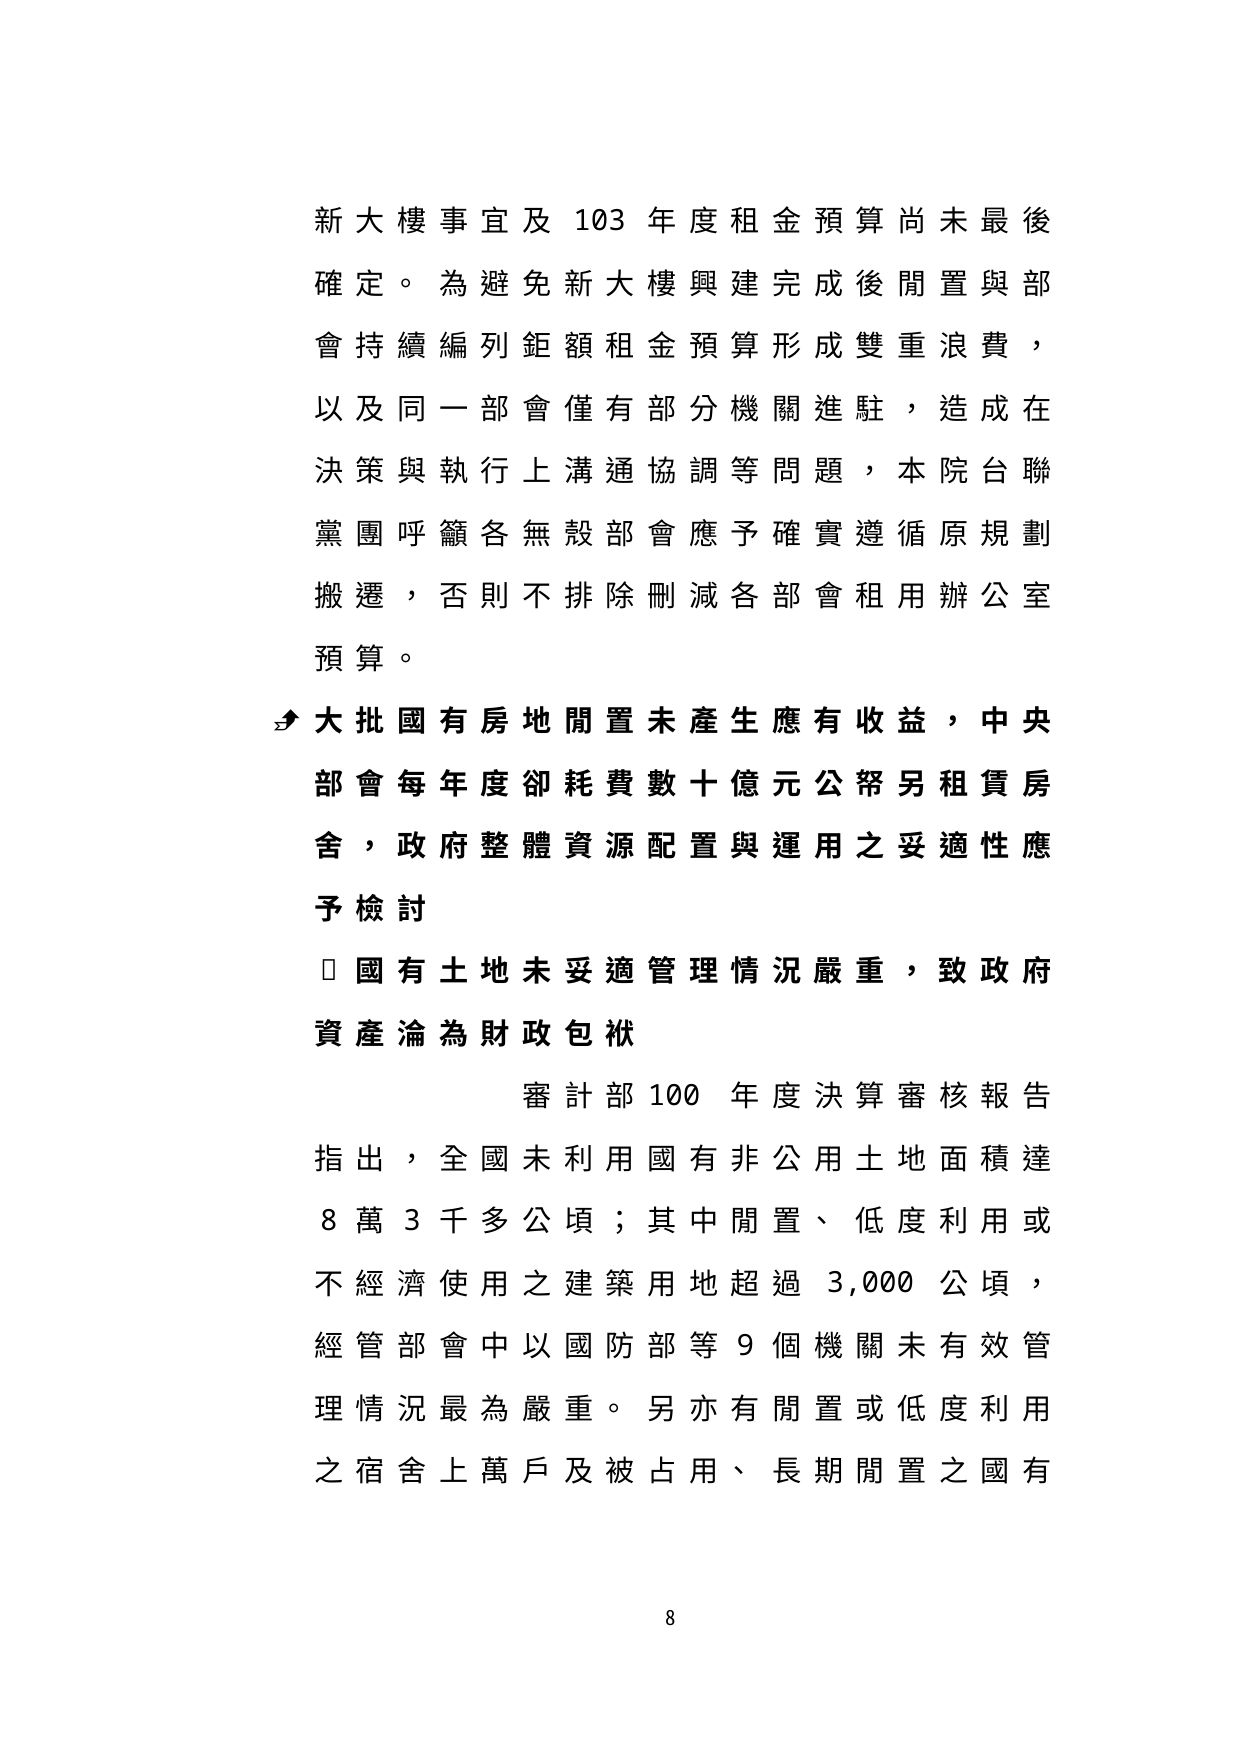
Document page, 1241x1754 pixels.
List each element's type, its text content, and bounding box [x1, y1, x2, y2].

text 審計部100 年度決算審核報告指出，全國未利用國有非公用土地面積達8萬3千多公頃；其中閒置、低度利用或不經濟使用之建築用地超過3,000公頃，經管部會中以國防部等9個機關未有效管理情況最為嚴重。另亦有閒置或低度利用之宿舍上萬戶及被占用、長期閒置之國有房屋3,000餘棟(戶)，此顯示中央政府各部會對其閒置或低度利用之土地及房舍，並未有效控管，使資產為最適之配置(詳附表4-32)。 [271, 1052, 1058, 1490]
text 國有土地未妥適管理情況嚴重，致政府資產淪為財政包袱 [271, 927, 1058, 1052]
text 新大樓事宜及103年度租金預算尚未最後確定。為避免新大樓興建完成後閒置與部會持續編列鉅額租金預算形成雙重浪費，以及同一部會僅有部分機關進駐，造成在決策與執行上溝通協調等問題，本院台聯黨團呼籲各無殼部會應予確實遵循原規劃搬遷，否則不排除刪減各部會租用辦公室預算。 [242, 177, 1058, 677]
text 大批國有房地閒置未產生應有收益，中央部會每年度卻耗費數十億元公帑另租賃房舍，政府整體資源配置與運用之妥適性應予檢討 [242, 677, 1058, 927]
